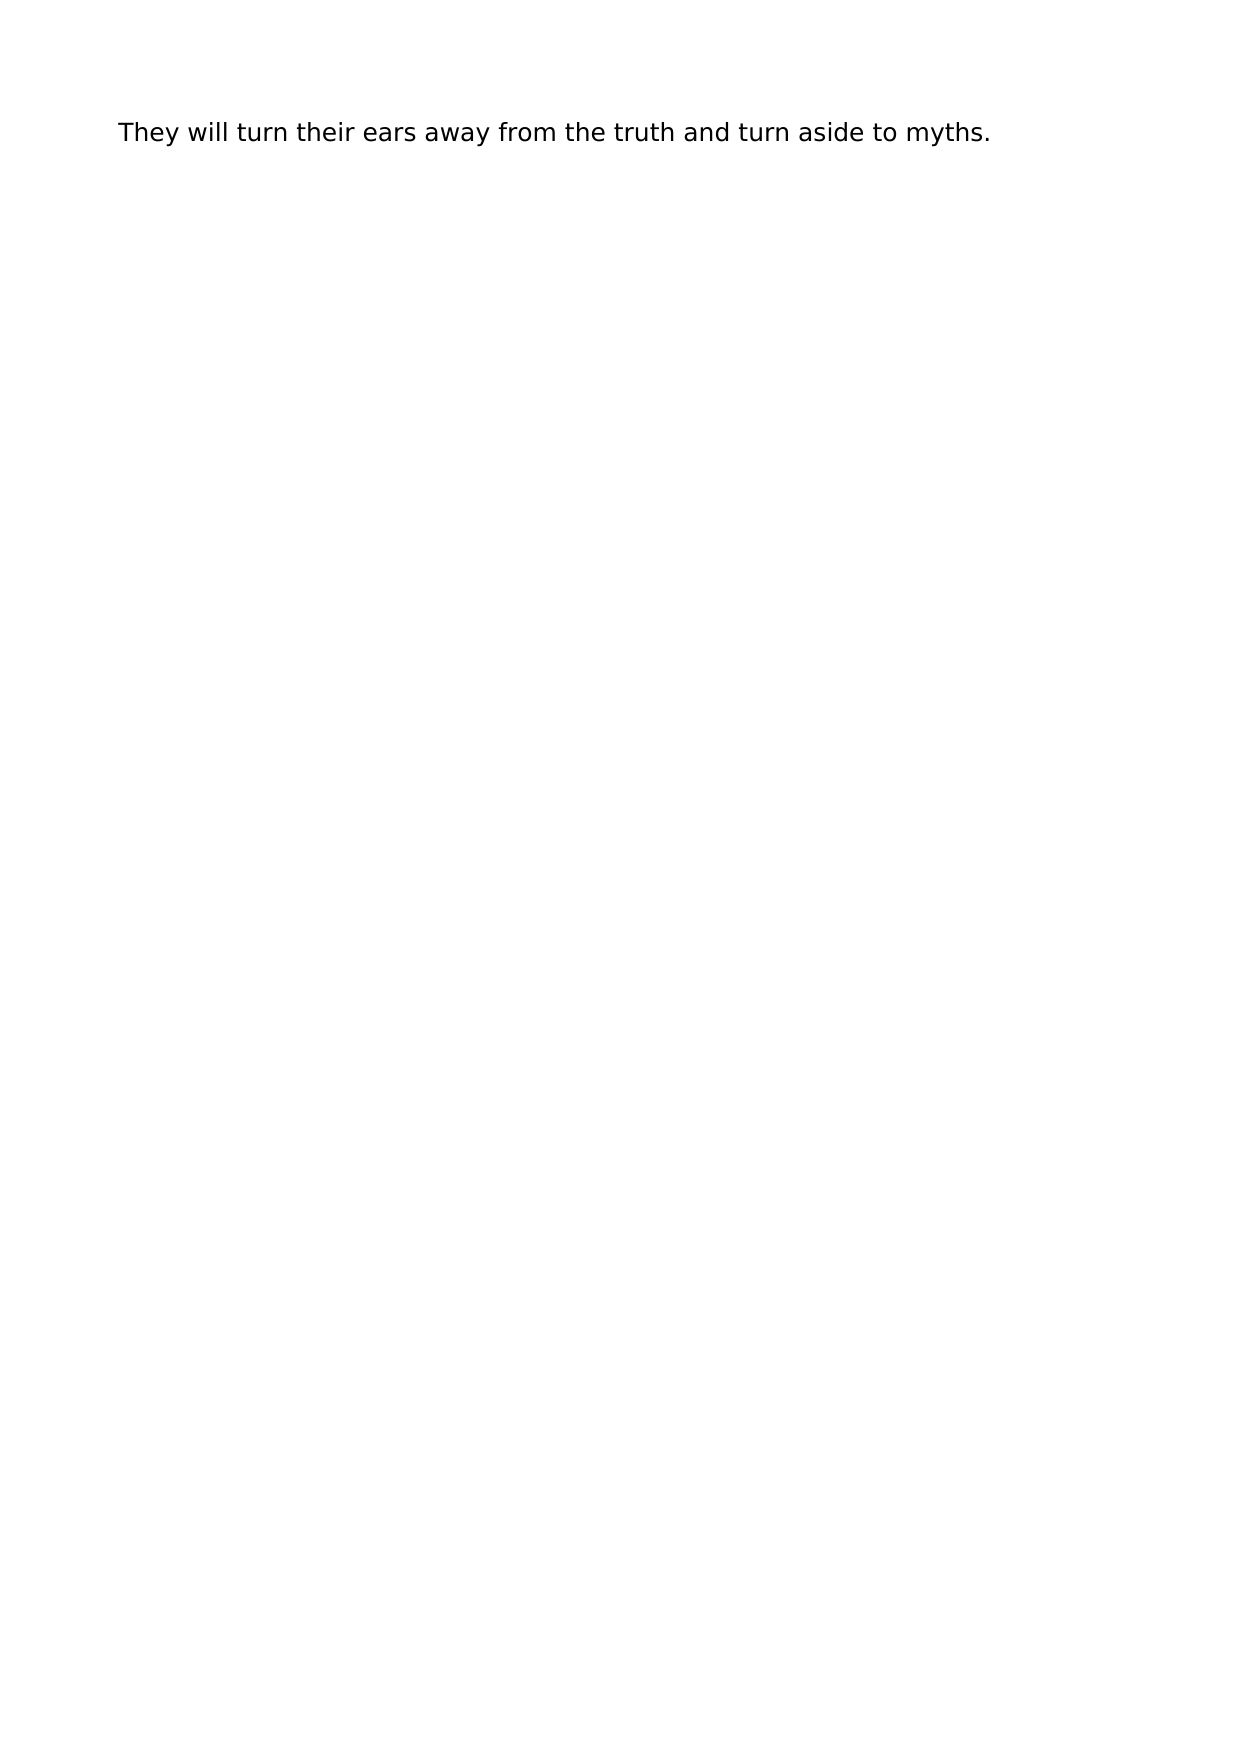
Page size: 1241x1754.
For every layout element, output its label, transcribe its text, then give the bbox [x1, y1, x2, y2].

text They will turn their ears away from the truth and turn aside to myths. [118, 118, 1122, 147]
